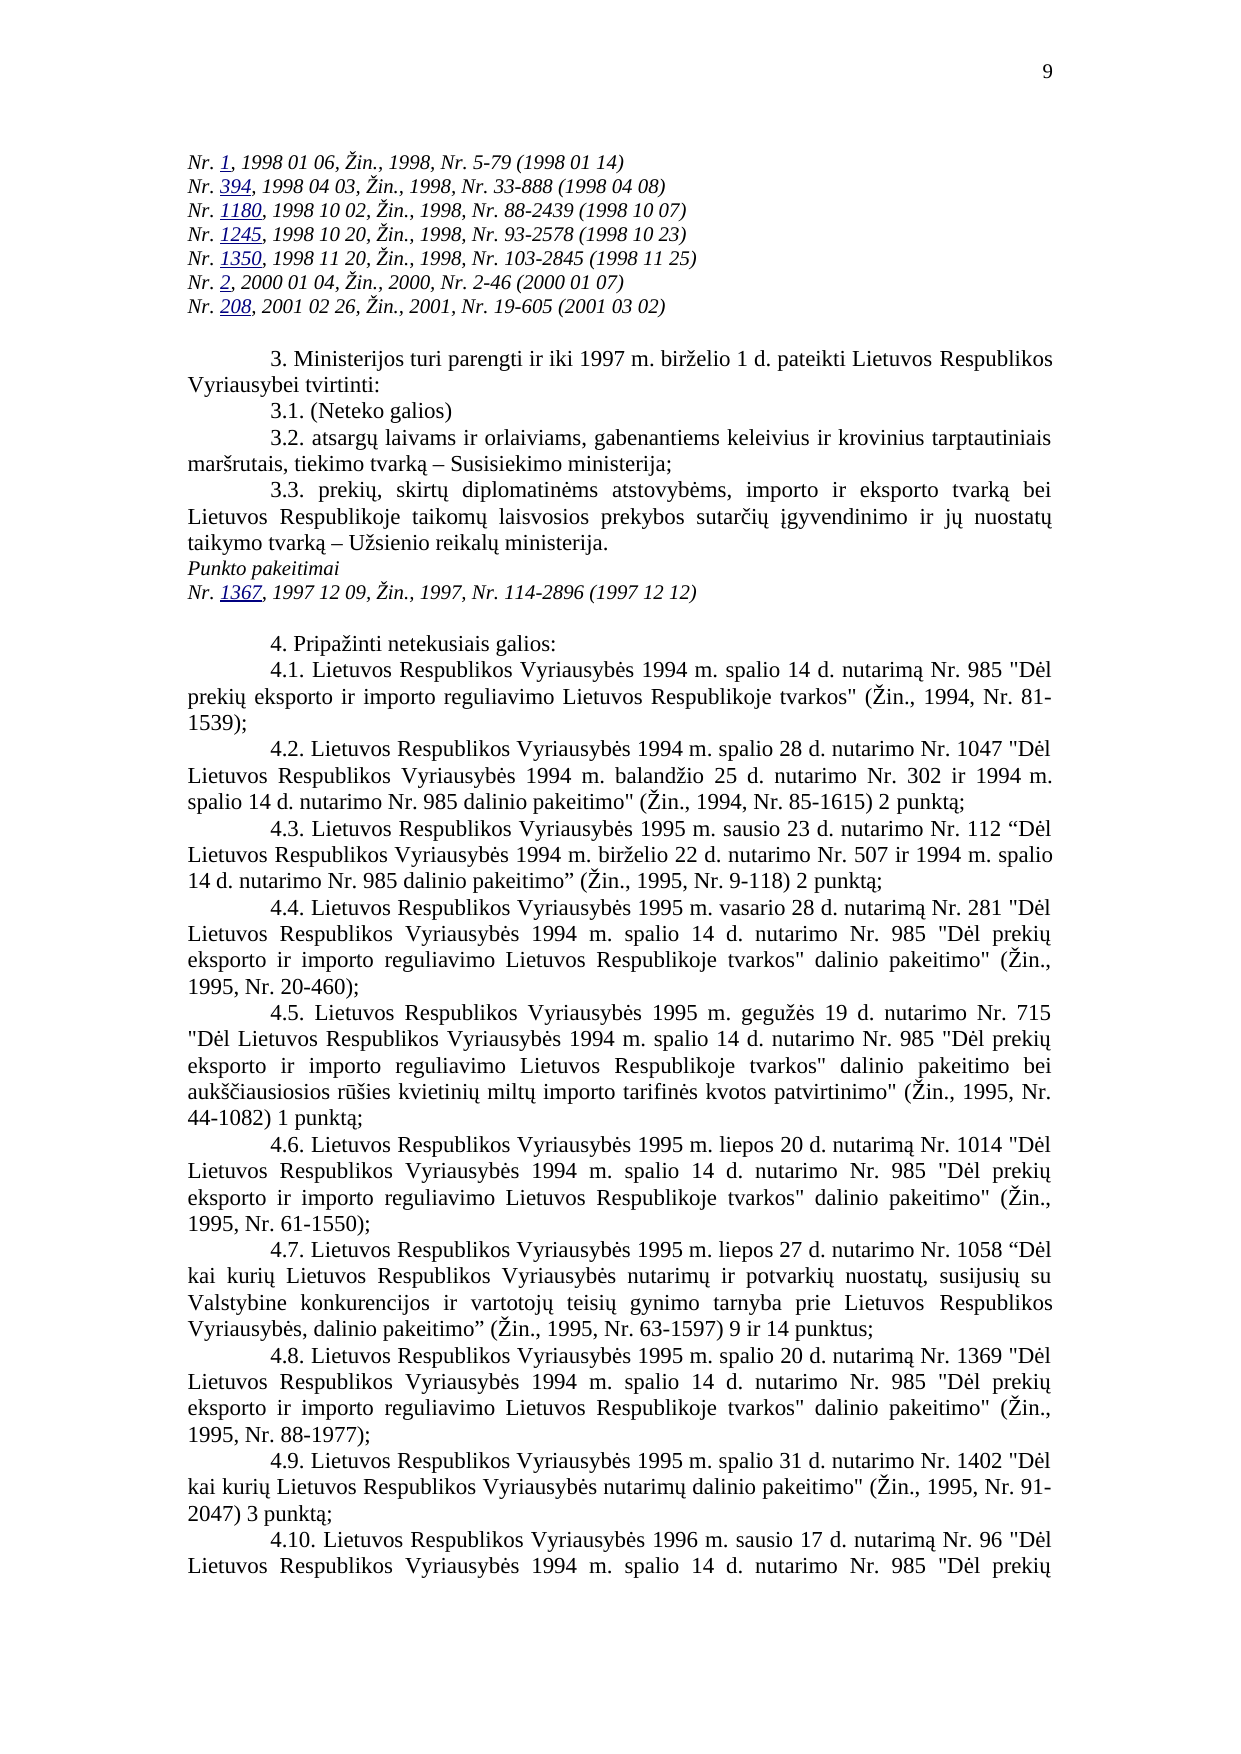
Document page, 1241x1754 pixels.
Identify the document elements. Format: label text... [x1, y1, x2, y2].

text 4.2. Lietuvos Respublikos Vyriausybės 1994 m. spalio 28 d. nutarimo Nr. 1047 "Dėl Lietuvos Respublikos Vyriausybės 1994 m. balandžio 25 d. nutarimo Nr. 302 ir 1994 m. spalio 14 d. nutarimo Nr. 985 dalinio pakeitimo" (Žin., 1994, Nr. 85-1615) 2 punktą; [187, 736, 1053, 814]
text 4.8. Lietuvos Respublikos Vyriausybės 1995 m. spalio 20 d. nutarimą Nr. 1369 "Dėl Lietuvos Respublikos Vyriausybės 1994 m. spalio 14 d. nutarimo Nr. 985 "Dėl prekių eksporto ir importo reguliavimo Lietuvos Respublikoje tvarkos" dalinio pakeitimo" (Žin., 1995, Nr. 88-1977); [187, 1342, 1053, 1447]
text 4.3. Lietuvos Respublikos Vyriausybės 1995 m. sausio 23 d. nutarimo Nr. 112 “Dėl Lietuvos respublikos Vyriausybės 1994 m. birželio 22 d. nutarimo Nr. 507 ir 1994 m. spalio 14 d. nutarimo Nr. 985 dalinio pakeitimo” (Žin., 1995, Nr. 9-118) 2 punktą; [187, 814, 1053, 894]
text 4.1. Lietuvos Respublikos Vyriausybės 1994 m. spalio 14 d. nutarimą Nr. 985 "Dėl prekių eksporto ir importo reguliavimo Lietuvos Respublikoje tvarkos" (Žin., 1994, Nr. 81-1539); [187, 656, 1053, 736]
text Nr. 1350, 1998 11 20, Žin., 1998, Nr. 103-2845 (1998 11 25) [187, 246, 1053, 270]
text 3.1. (Neteko galios) [187, 397, 1053, 424]
text 4. Pripažinti netekusiais galios: [187, 630, 1053, 656]
text 4.5. Lietuvos Respublikos Vyriausybės 1995 m. gegužės 19 d. nutarimo Nr. 715 "Dėl Lietuvos Respublikos Vyriausybės 1994 m. spalio 14 d. nutarimo Nr. 985 "Dėl prekių eksporto ir importo reguliavimo Lietuvos Respublikoje tvarkos" dalinio pakeitimo bei aukščiausiosios rūšies kvietinių miltų importo tarifinės kvotos patvirtinimo" (Žin., 1995, Nr. 44-1082) 1 punktą; [187, 999, 1053, 1131]
text Nr. 2, 2000 01 04, Žin., 2000, Nr. 2-46 (2000 01 07) [187, 270, 1053, 294]
text 4.4. Lietuvos Respublikos Vyriausybės 1995 m. vasario 28 d. nutarimą Nr. 281 "Dėl Lietuvos Respublikos Vyriausybės 1994 m. spalio 14 d. nutarimo Nr. 985 "Dėl prekių eksporto ir importo reguliavimo Lietuvos Respublikoje tvarkos" dalinio pakeitimo" (Žin., 1995, Nr. 20-460); [187, 894, 1053, 999]
text Nr. 394, 1998 04 03, Žin., 1998, Nr. 33-888 (1998 04 08) [187, 174, 1053, 198]
text Nr. 1180, 1998 10 02, Žin., 1998, Nr. 88-2439 (1998 10 07) [187, 198, 1053, 222]
text 4.7. Lietuvos Respublikos Vyriausybės 1995 m. liepos 27 d. nutarimo Nr. 1058 “Dėl kai kurių Lietuvos Respublikos Vyriausybės nutarimų ir potvarkių nuostatų, susijusių su Valstybine konkurencijos ir vartotojų teisių gynimo tarnyba prie Lietuvos respublikos Vyriausybės, dalinio pakeitimo” (Žin., 1995, Nr. 63-1597) 9 ir 14 punktus; [187, 1236, 1053, 1342]
text 3. Ministerijos turi parengti ir iki 1997 m. birželio 1 d. pateikti Lietuvos respublikos Vyriausybei tvirtinti: [187, 345, 1053, 397]
text 4.9. Lietuvos Respublikos Vyriausybės 1995 m. spalio 31 d. nutarimo Nr. 1402 "Dėl kai kurių Lietuvos Respublikos Vyriausybės nutarimų dalinio pakeitimo" (Žin., 1995, Nr. 91-2047) 3 punktą; [187, 1447, 1053, 1526]
text Nr. 208, 2001 02 26, Žin., 2001, Nr. 19-605 (2001 03 02) [187, 294, 1053, 318]
text Nr. 1, 1998 01 06, Žin., 1998, Nr. 5-79 (1998 01 14) [187, 150, 1053, 174]
text 3.2. atsargų laivams ir orlaiviams, gabenantiems keleivius ir krovinius tarptautiniais maršrutais, tiekimo tvarką – Susisiekimo ministerija; [187, 424, 1053, 477]
text 3.3. prekių, skirtų diplomatinėms atstovybėms, importo ir eksporto tvarką bei Lietuvos respublikoje taikomų laisvosios prekybos sutarčių įgyvendinimo ir jų nuostatų taikymo tvarką – Užsienio reikalų ministerija. [187, 477, 1053, 556]
text 4.6. Lietuvos Respublikos Vyriausybės 1995 m. liepos 20 d. nutarimą Nr. 1014 "Dėl Lietuvos Respublikos Vyriausybės 1994 m. spalio 14 d. nutarimo Nr. 985 "Dėl prekių eksporto ir importo reguliavimo Lietuvos Respublikoje tvarkos" dalinio pakeitimo" (Žin., 1995, Nr. 61-1550); [187, 1131, 1053, 1236]
text Nr. 1245, 1998 10 20, Žin., 1998, Nr. 93-2578 (1998 10 23) [187, 222, 1053, 246]
text 4.10. Lietuvos Respublikos Vyriausybės 1996 m. sausio 17 d. nutarimą Nr. 96 "Dėl Lietuvos Respublikos Vyriausybės 1994 m. spalio 14 d. nutarimo Nr. 985 "Dėl prekių [187, 1526, 1053, 1579]
text Punkto pakeitimai [187, 556, 1053, 580]
text Nr. 1367, 1997 12 09, Žin., 1997, Nr. 114-2896 (1997 12 12) [187, 580, 1053, 604]
